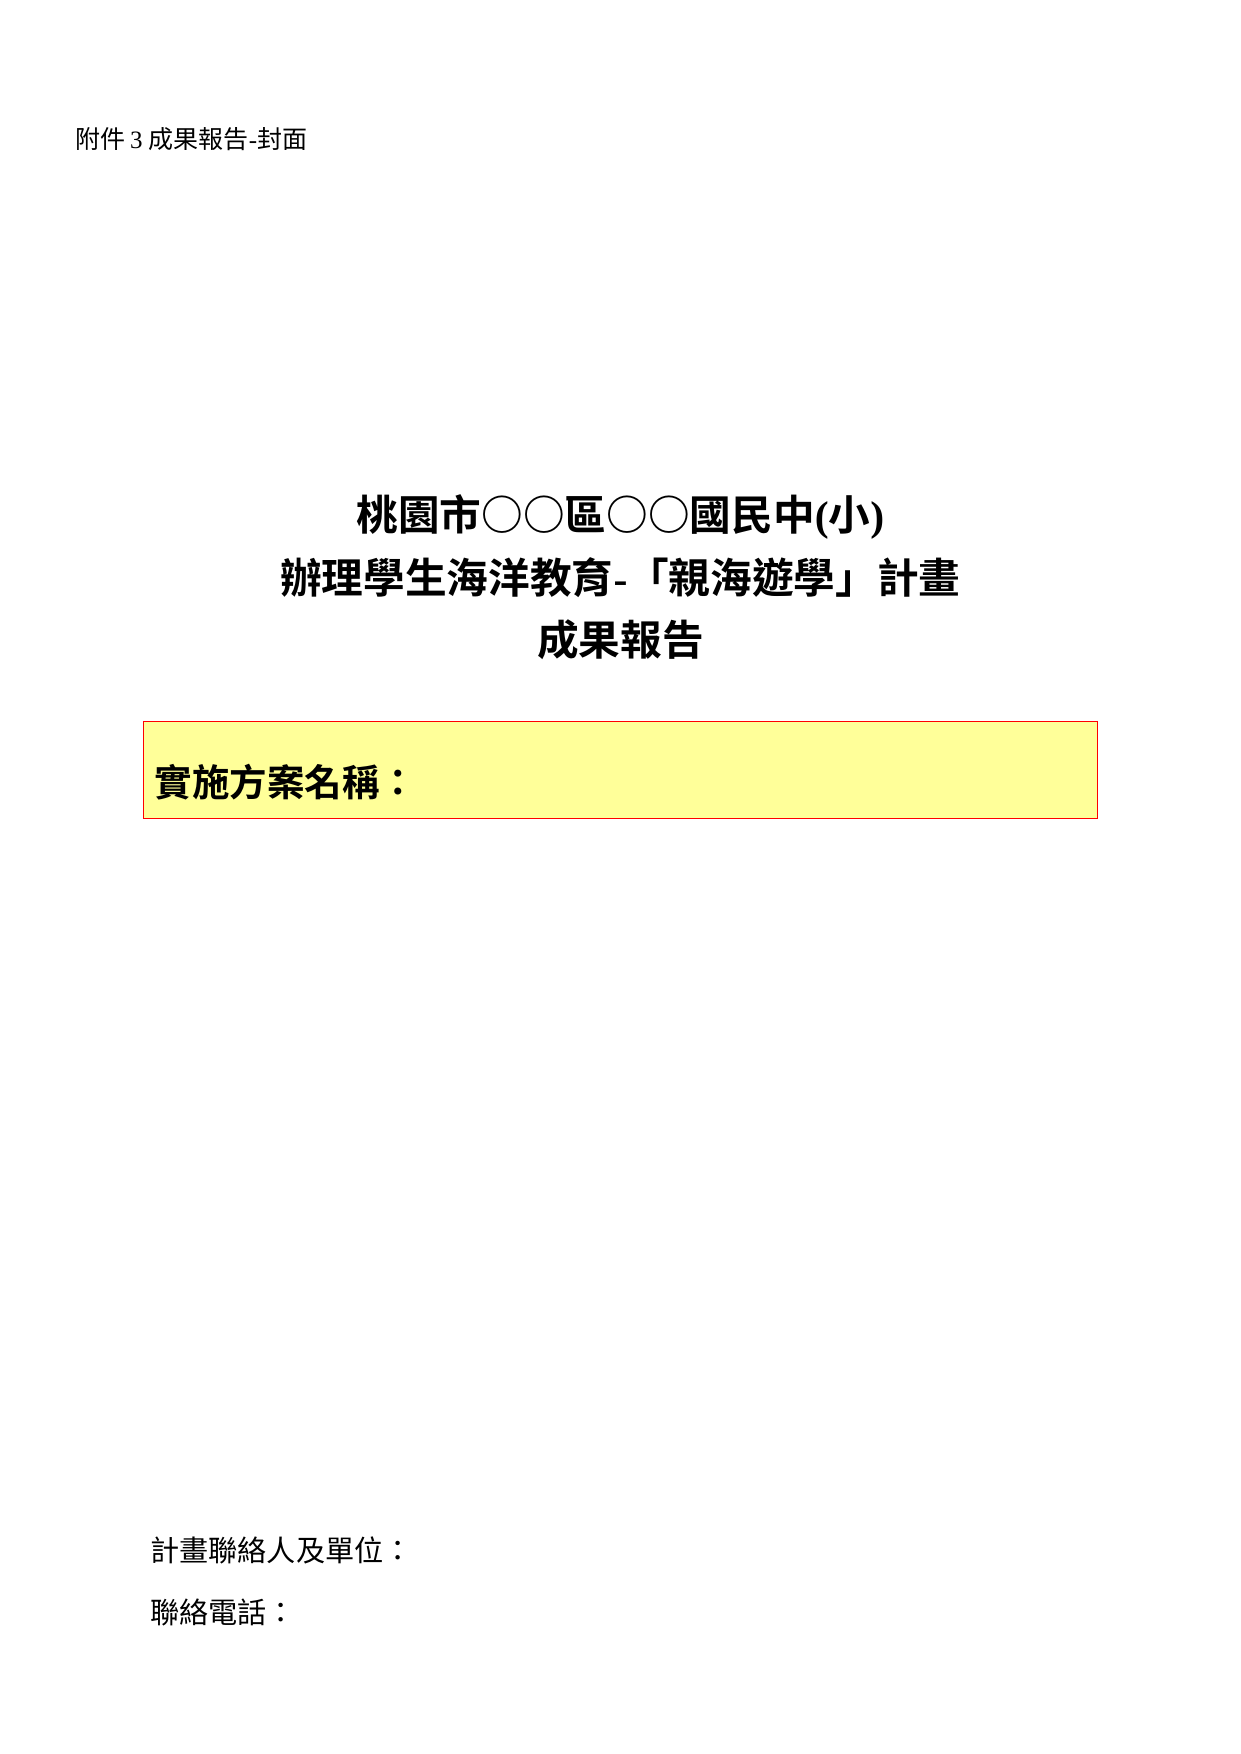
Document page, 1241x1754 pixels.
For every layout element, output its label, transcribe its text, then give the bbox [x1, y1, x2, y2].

text 聯絡電話： [150, 1569, 1165, 1632]
text 成果報告 [75, 596, 1165, 658]
text 附件3 成果報告-封面 [75, 96, 1165, 158]
text 辦理學生海洋教育-「親海遊學」計畫 [75, 533, 1165, 596]
table_header 實施方案名稱： [144, 722, 1097, 818]
text 計畫聯絡人及單位： [150, 1507, 1165, 1569]
text 桃園市○○區○○國民中(小) [75, 471, 1165, 533]
